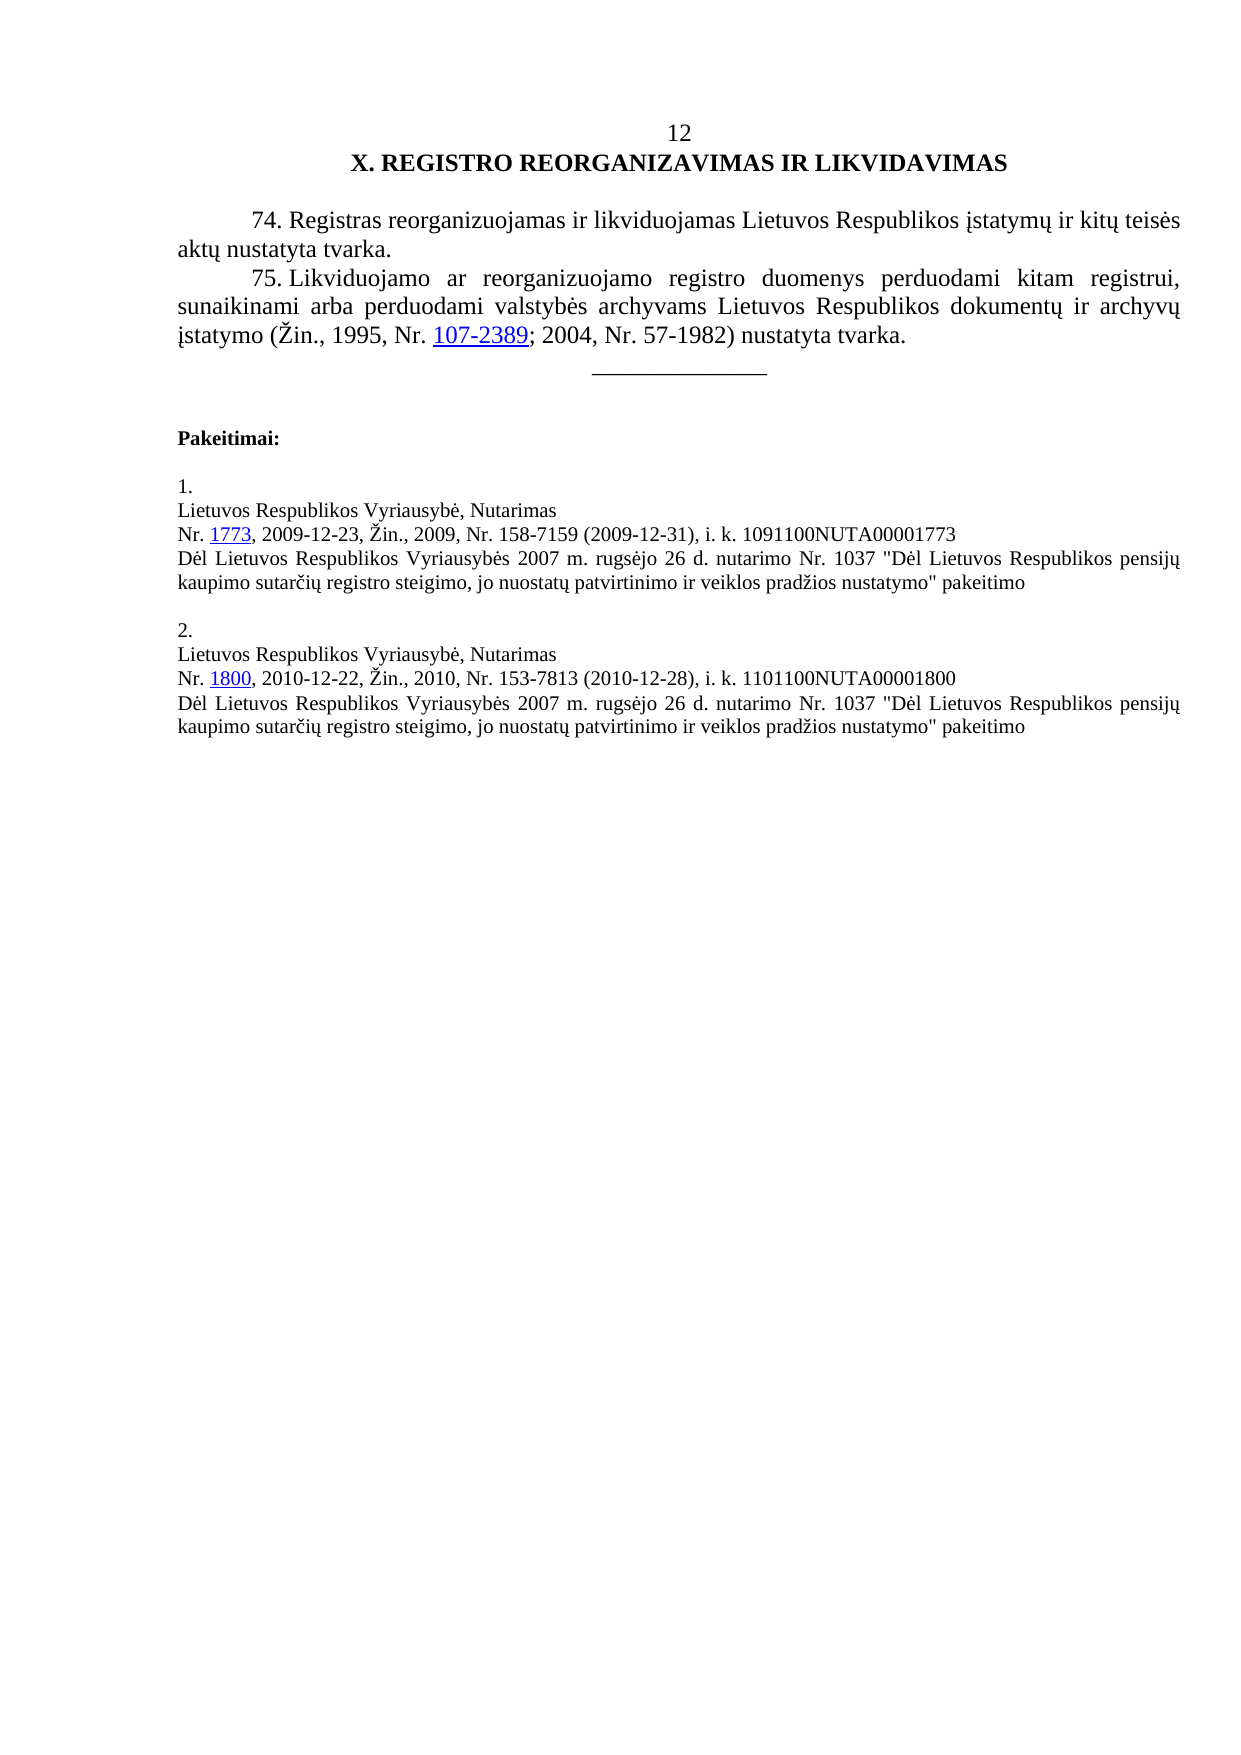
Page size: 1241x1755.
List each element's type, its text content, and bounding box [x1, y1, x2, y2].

text 1. [177, 474, 1181, 498]
text X. REGISTRO REORGANIZAVIMAS IR LIKVIDAVIMAS [177, 148, 1181, 176]
text Dėl Lietuvos Respublikos Vyriausybės 2007 m. rugsėjo 26 d. nutarimo Nr. 1037 "Dėl Lietuvos Respublikos pensijų kaupimo sutarčių registro steigimo, jo nuostatų patvirtinimo ir veiklos pradžios nustatymo" pakeitimo [177, 690, 1181, 738]
text Dėl Lietuvos Respublikos Vyriausybės 2007 m. rugsėjo 26 d. nutarimo Nr. 1037 "Dėl Lietuvos Respublikos pensijų kaupimo sutarčių registro steigimo, jo nuostatų patvirtinimo ir veiklos pradžios nustatymo" pakeitimo [177, 546, 1181, 594]
text Lietuvos Respublikos Vyriausybė, Nutarimas [177, 642, 1181, 666]
text 74. Registras reorganizuojamas ir likviduojamas Lietuvos Respublikos įstatymų ir kitų teisės aktų nustatyta tvarka. [177, 205, 1181, 263]
text Pakeitimai: [177, 426, 1181, 450]
text 75. Likviduojamo ar reorganizuojamo registro duomenys perduodami kitam registrui, sunaikinami arba perduodami valstybės archyvams Lietuvos Respublikos dokumentų ir archyvų įstatymo (Žin., 1995, Nr. 107-2389; 2004, Nr. 57-1982) nustatyta tvarka. [177, 263, 1181, 349]
text Lietuvos Respublikos Vyriausybė, Nutarimas [177, 498, 1181, 522]
text Nr. 1773, 2009-12-23, Žin., 2009, Nr. 158-7159 (2009-12-31), i. k. 1091100NUTA00001773 [177, 522, 1181, 546]
text Nr. 1800, 2010-12-22, Žin., 2010, Nr. 153-7813 (2010-12-28), i. k. 1101100NUTA00001800 [177, 666, 1181, 690]
text 2. [177, 618, 1181, 642]
text ______________ [177, 349, 1181, 378]
